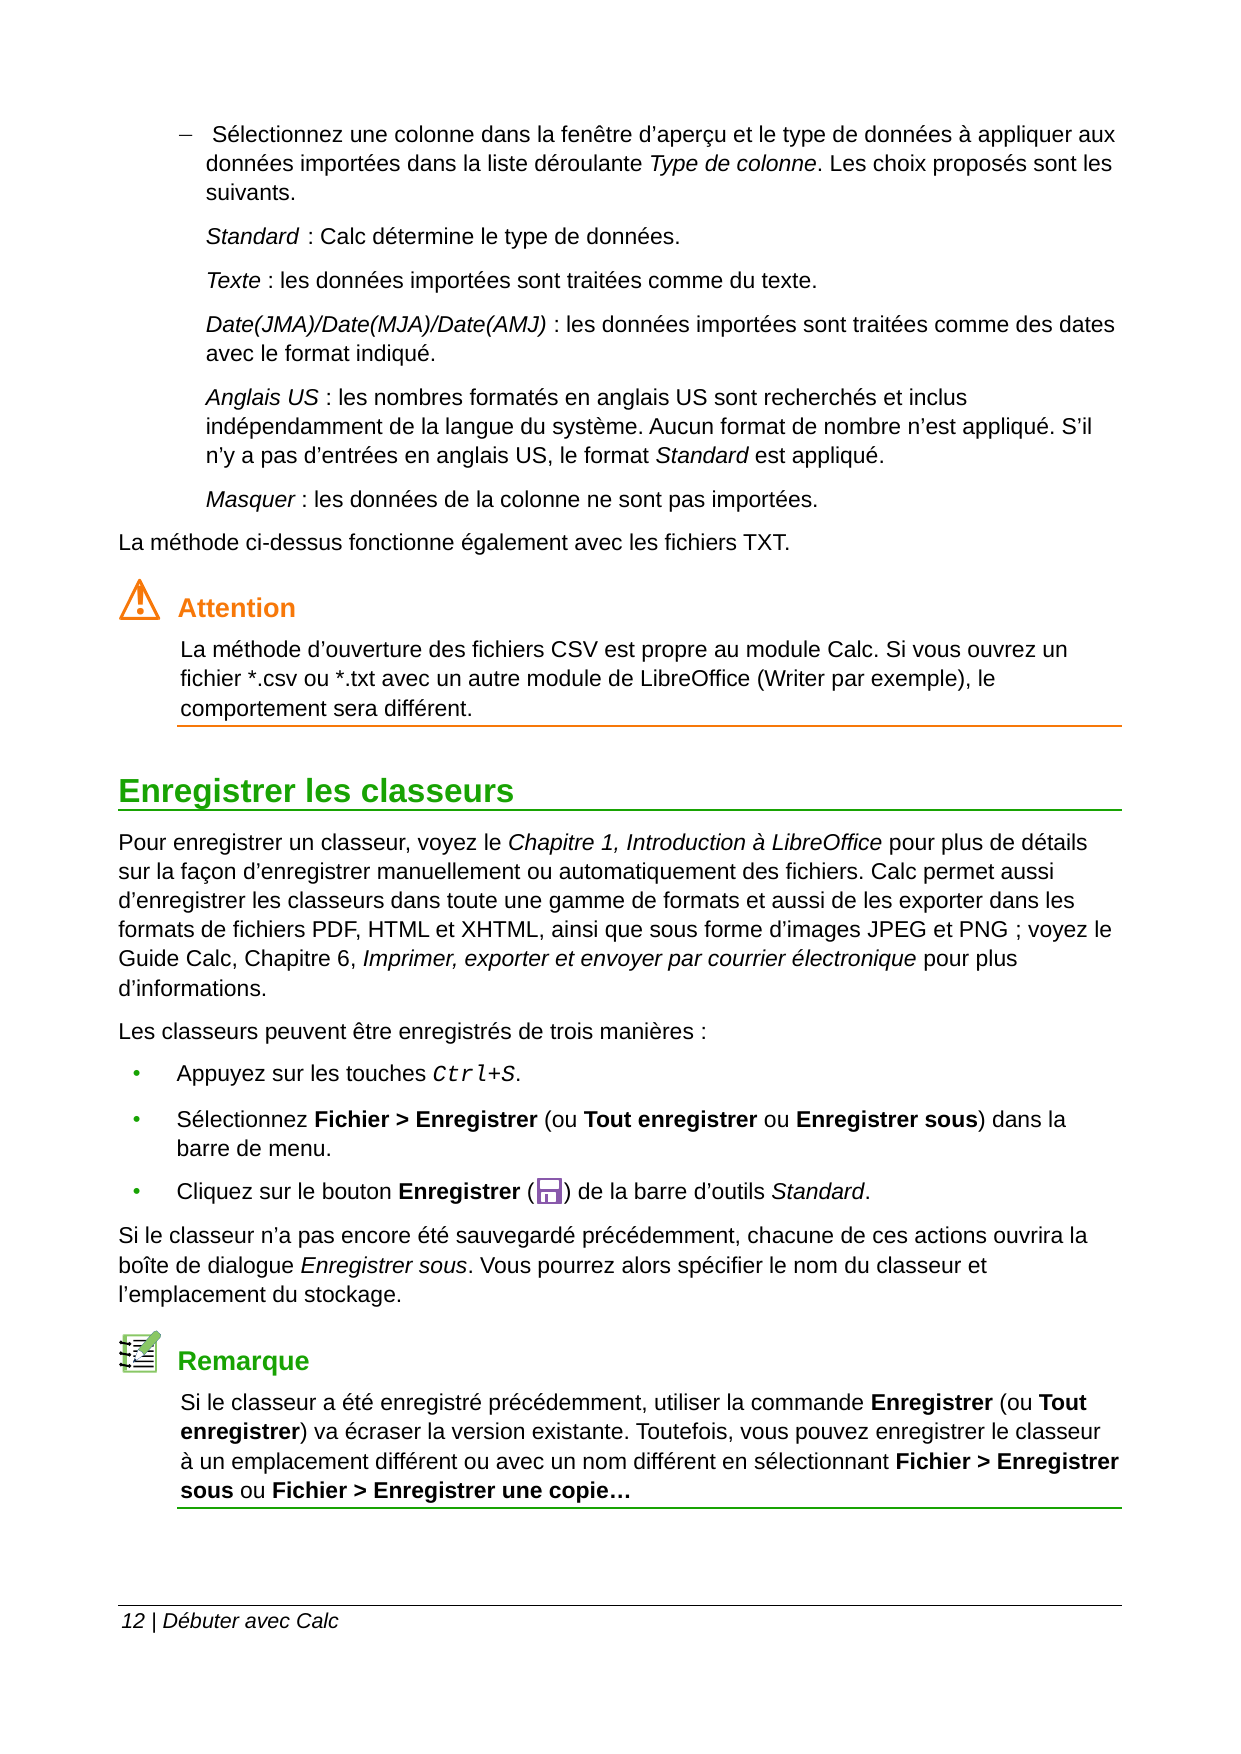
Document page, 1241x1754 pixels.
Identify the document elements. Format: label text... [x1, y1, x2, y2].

list Anglais US : les nombres formatés en anglais US sont recherchés et inclus indépendamment de la langue du système. Aucun format de nombre n’est appliqué. S’il n’y a pas d’entrées en anglais US, le format Standard est appliqué. [176, 381, 1122, 468]
list Appuyez sur les touches Ctrl+S. [133, 1059, 1122, 1088]
list Attention [118, 578, 1122, 623]
list Remarque [118, 1329, 1122, 1376]
list Sélectionnez une colonne dans la fenêtre d’aperçu et le type de données à appliquer aux données importées dans la liste déroulante Type de colonne. Les choix proposés sont les suivants. [176, 118, 1122, 206]
text Pour enregistrer un classeur, voyez le Chapitre 1, Introduction à LibreOffice pour plus de détails sur la façon d’enregistrer manuellement ou automatiquement des fichiers. Calc permet aussi d’enregistrer les classeurs dans toute une gamme de formats et aussi de les exporter dans les formats de fichiers PDF, HTML et XHTML, ainsi que sous forme d’images JPEG et PNG ; voyez le Guide Calc, Chapitre 6, Imprimer, exporter et envoyer par courrier électronique pour plus d’informations. [118, 826, 1122, 1001]
text Si le classeur a été enregistré précédemment, utiliser la commande Enregistrer (ou Tout enregistrer) va écraser la version existante. Toutefois, vous pouvez enregistrer le classeur à un emplacement différent ou avec un nom différent en sélectionnant Fichier > Enregistrer sous ou Fichier > Enregistrer une copie… [177, 1384, 1122, 1507]
list Date(JMA)/Date(MJA)/Date(AMJ) : les données importées sont traitées comme des dates avec le format indiqué. [176, 308, 1122, 366]
text Si le classeur n’a pas encore été sauvegardé précédemment, chacune de ces actions ouvrira la boîte de dialogue Enregistrer sous. Vous pourrez alors spécifier le nom du classeur et l’emplacement du stockage. [118, 1220, 1122, 1307]
text Les classeurs peuvent être enregistrés de trois manières : [118, 1016, 1122, 1045]
list Texte : les données importées sont traitées comme du texte. [176, 264, 1122, 293]
list ) de la barre d’outils Standard. [564, 1176, 1122, 1205]
text La méthode d’ouverture des fichiers CSV est propre au module Calc. Si vous ouvrez un fichier *.csv ou *.txt avec un autre module de LibreOffice (Writer par exemple), le comportement sera différent. [177, 631, 1122, 725]
subtitle Enregistrer les classeurs [118, 771, 1122, 809]
list Masquer : les données de la colonne ne sont pas importées. [176, 483, 1122, 512]
list Sélectionnez Fichier > Enregistrer (ou Tout enregistrer ou Enregistrer sous) dans la barre de menu. [133, 1103, 1122, 1161]
list Cliquez sur le bouton Enregistrer ( [133, 1176, 534, 1205]
text La méthode ci-dessus fonctionne également avec les fichiers TXT. [118, 526, 1122, 556]
picture [534, 1176, 564, 1206]
list Standard : Calc détermine le type de données. [176, 220, 1122, 249]
